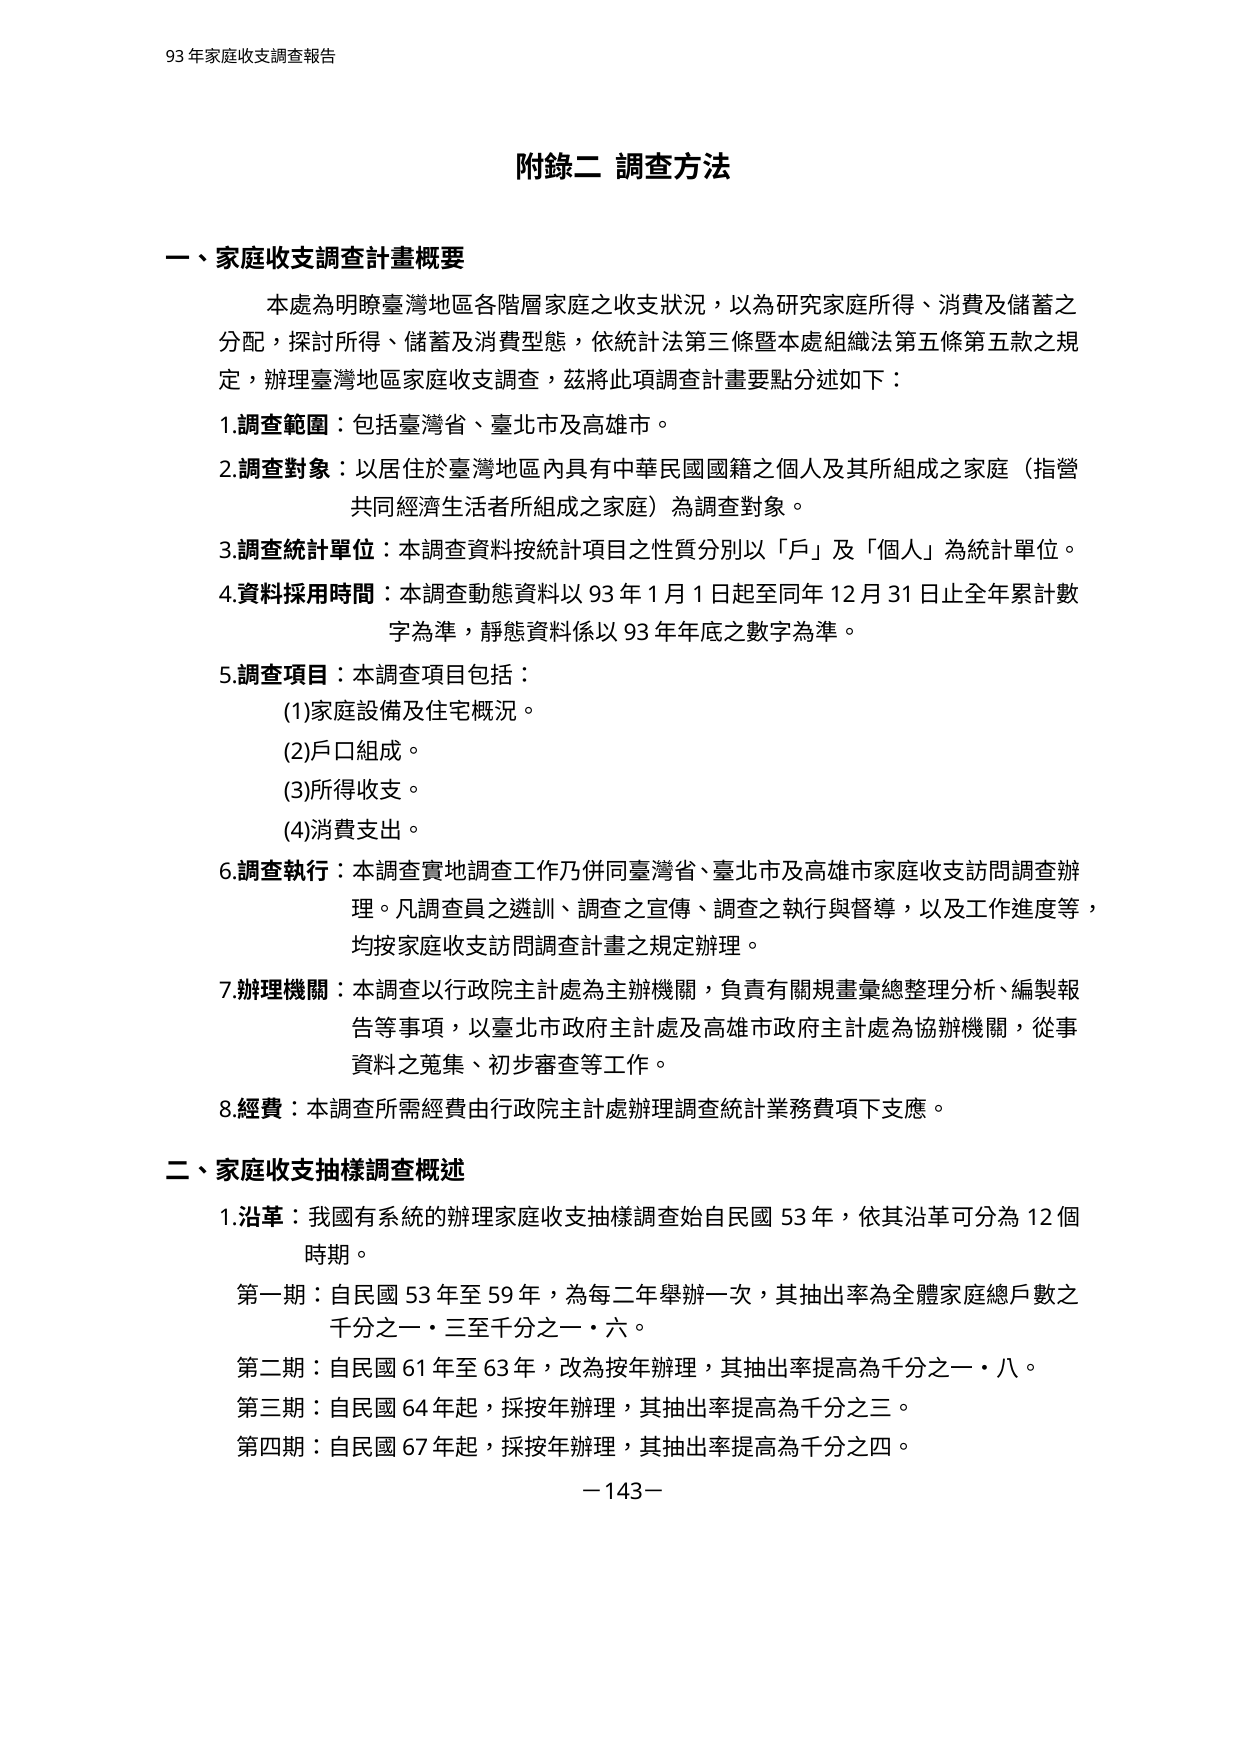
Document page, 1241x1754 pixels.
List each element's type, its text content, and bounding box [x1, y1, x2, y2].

text 3.調查統計單位：本調查資料按統計項目之性質分別以「戶」及「個人」為統計單位。 [218, 529, 1081, 566]
text 6.調查執行：本調查實地調查工作乃併同臺灣省、臺北市及高雄市家庭收支訪問調查辦理。凡調查員之遴訓、調查之宣傳、調查之執行與督導，以及工作進度等，均按家庭收支訪問調查計畫之規定辦理。 [218, 850, 1081, 962]
text 二、家庭收支抽樣調查概述 [165, 1150, 1081, 1187]
text 本處為明瞭臺灣地區各階層家庭之收支狀況，以為研究家庭所得、消費及儲蓄之分配，探討所得、儲蓄及消費型態，依統計法第三條暨本處組織法第五條第五款之規定，辦理臺灣地區家庭收支調查，茲將此項調查計畫要點分述如下： [218, 283, 1081, 396]
text 一、家庭收支調查計畫概要 [165, 237, 1081, 275]
text 1.調查範圍：包括臺灣省、臺北市及高雄市。 [218, 404, 1081, 441]
text (1)家庭設備及住宅概況。 [283, 691, 1081, 727]
text 2.調查對象：以居住於臺灣地區內具有中華民國國籍之個人及其所組成之家庭（指營共同經濟生活者所組成之家庭）為調查對象。 [218, 448, 1081, 523]
text 第一期：自民國53年至59年，為每二年舉辦一次，其抽出率為全體家庭總戶數之千分之一‧三至千分之一‧六。 [236, 1277, 1081, 1343]
text 8.經費：本調查所需經費由行政院主計處辦理調查統計業務費項下支應。 [218, 1087, 1081, 1125]
text 5.調查項目：本調查項目包括： [218, 654, 1081, 691]
text 第二期：自民國61年至63年，改為按年辦理，其抽出率提高為千分之一‧八。 [236, 1350, 1081, 1383]
text 第三期：自民國64年起，採按年辦理，其抽出率提高為千分之三。 [236, 1389, 1081, 1423]
text (3)所得收支。 [283, 771, 1081, 806]
text 第四期：自民國67年起，採按年辦理，其抽出率提高為千分之四。 [236, 1429, 1081, 1462]
text 附錄二 調查方法 [165, 148, 1081, 185]
text 4.資料採用時間：本調查動態資料以93年1月1日起至同年12月31日止全年累計數字為準，靜態資料係以93年年底之數字為準。 [218, 573, 1081, 648]
text 1.沿革：我國有系統的辦理家庭收支抽樣調查始自民國53年，依其沿革可分為12個時期。 [218, 1196, 1081, 1271]
text 7.辦理機關：本調查以行政院主計處為主辦機關，負責有關規畫彙總整理分析、編製報告等事項，以臺北市政府主計處及高雄市政府主計處為協辦機關，從事資料之蒐集、初步審查等工作。 [218, 968, 1081, 1081]
text (4)消費支出。 [283, 810, 1081, 846]
text (2)戶口組成。 [283, 731, 1081, 766]
